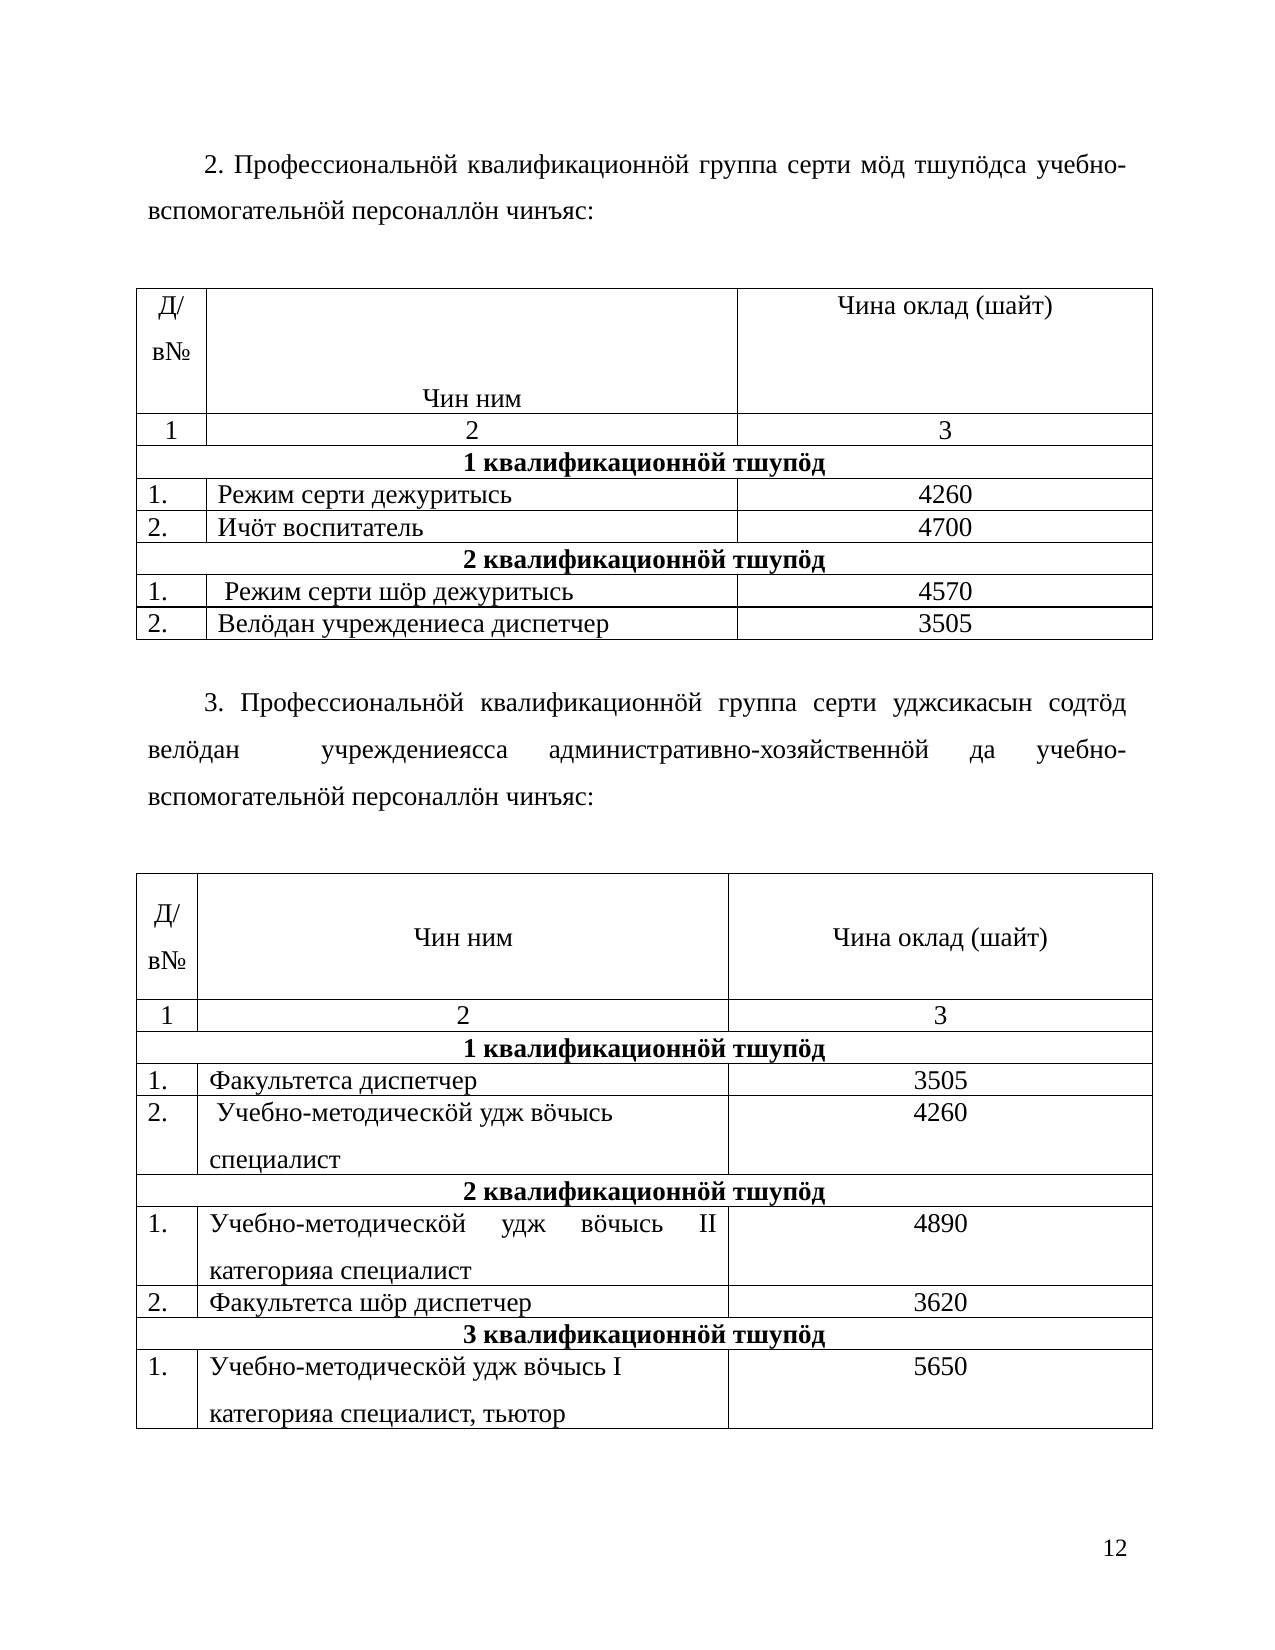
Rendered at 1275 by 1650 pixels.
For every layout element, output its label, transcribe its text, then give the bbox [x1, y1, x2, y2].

table_cell 4260 [729, 1096, 1152, 1174]
table_cell 4260 [738, 479, 1152, 510]
table_header Чина оклад (шайт) [729, 874, 1152, 998]
table_cell 3 [738, 414, 1152, 445]
table_cell 2. [137, 608, 206, 638]
table_cell 1 [137, 414, 206, 445]
table_cell Факультетса шӧр диспетчер [198, 1286, 728, 1317]
table_cell 1 квалификационнӧй тшупӧд [137, 1032, 1152, 1063]
table_cell Режим серти дежуритысь [207, 479, 737, 510]
table_cell Учебно-методическӧй удж вӧчысь специалист [198, 1096, 728, 1174]
table_cell 5650 [729, 1350, 1152, 1428]
table_cell Режим серти шӧр дежуритысь [207, 575, 737, 606]
table_cell 2 квалификационнӧй тшупӧд [137, 1175, 1152, 1206]
table_cell 1 квалификационнӧй тшупӧд [137, 446, 1152, 478]
table_cell 2 [198, 1000, 728, 1031]
table_cell 3505 [729, 1064, 1152, 1095]
table_cell 1. [137, 1064, 197, 1095]
table_header Д/в№ [137, 874, 197, 998]
table_header Чин ним [207, 289, 737, 413]
table_cell 2. [137, 1096, 197, 1174]
table_cell 1. [137, 575, 206, 606]
table_cell 4890 [729, 1207, 1152, 1285]
table_cell Ичӧт воспитатель [207, 511, 737, 542]
table_header Чина оклад (шайт) [738, 289, 1152, 413]
table_cell 3 [729, 1000, 1152, 1031]
table_cell 2. [137, 511, 206, 542]
table_header Чин ним [198, 874, 728, 998]
table_cell 3620 [729, 1286, 1152, 1317]
table_cell 1. [137, 1350, 197, 1428]
table_cell 4570 [738, 575, 1152, 606]
table_cell 3 квалификационнӧй тшупӧд [137, 1318, 1152, 1349]
text 3. Профессиональнӧй квалификационнӧй группа серти уджсикасын содтӧд велӧдан учреждениеясса административно-хозяйственнӧй да учебно-вспомогательнӧй персоналлӧн чинъяс: [148, 686, 1127, 811]
table_cell Учебно-методическӧй удж вӧчысь I категорияа специалист, тьютор [198, 1350, 728, 1428]
table_cell 3505 [738, 608, 1152, 638]
table_cell Велӧдан учреждениеса диспетчер [207, 608, 737, 638]
table_cell Факультетса диспетчер [198, 1064, 728, 1095]
table_cell 1. [137, 1207, 197, 1285]
table_cell 2 [207, 414, 737, 445]
table_cell 4700 [738, 511, 1152, 542]
table_cell 1 [137, 1000, 197, 1031]
table_cell Учебно-методическӧй удж вӧчысь II категорияа специалист [198, 1207, 728, 1285]
table_cell 2. [137, 1286, 197, 1317]
table_header Д/в№ [137, 289, 206, 413]
text 2. Профессиональнӧй квалификационнӧй группа серти мӧд тшупӧдса учебно-вспомогательнӧй персоналлӧн чинъяс: [148, 148, 1127, 226]
table_cell 2 квалификационнӧй тшупӧд [137, 543, 1152, 574]
table_cell 1. [137, 479, 206, 510]
